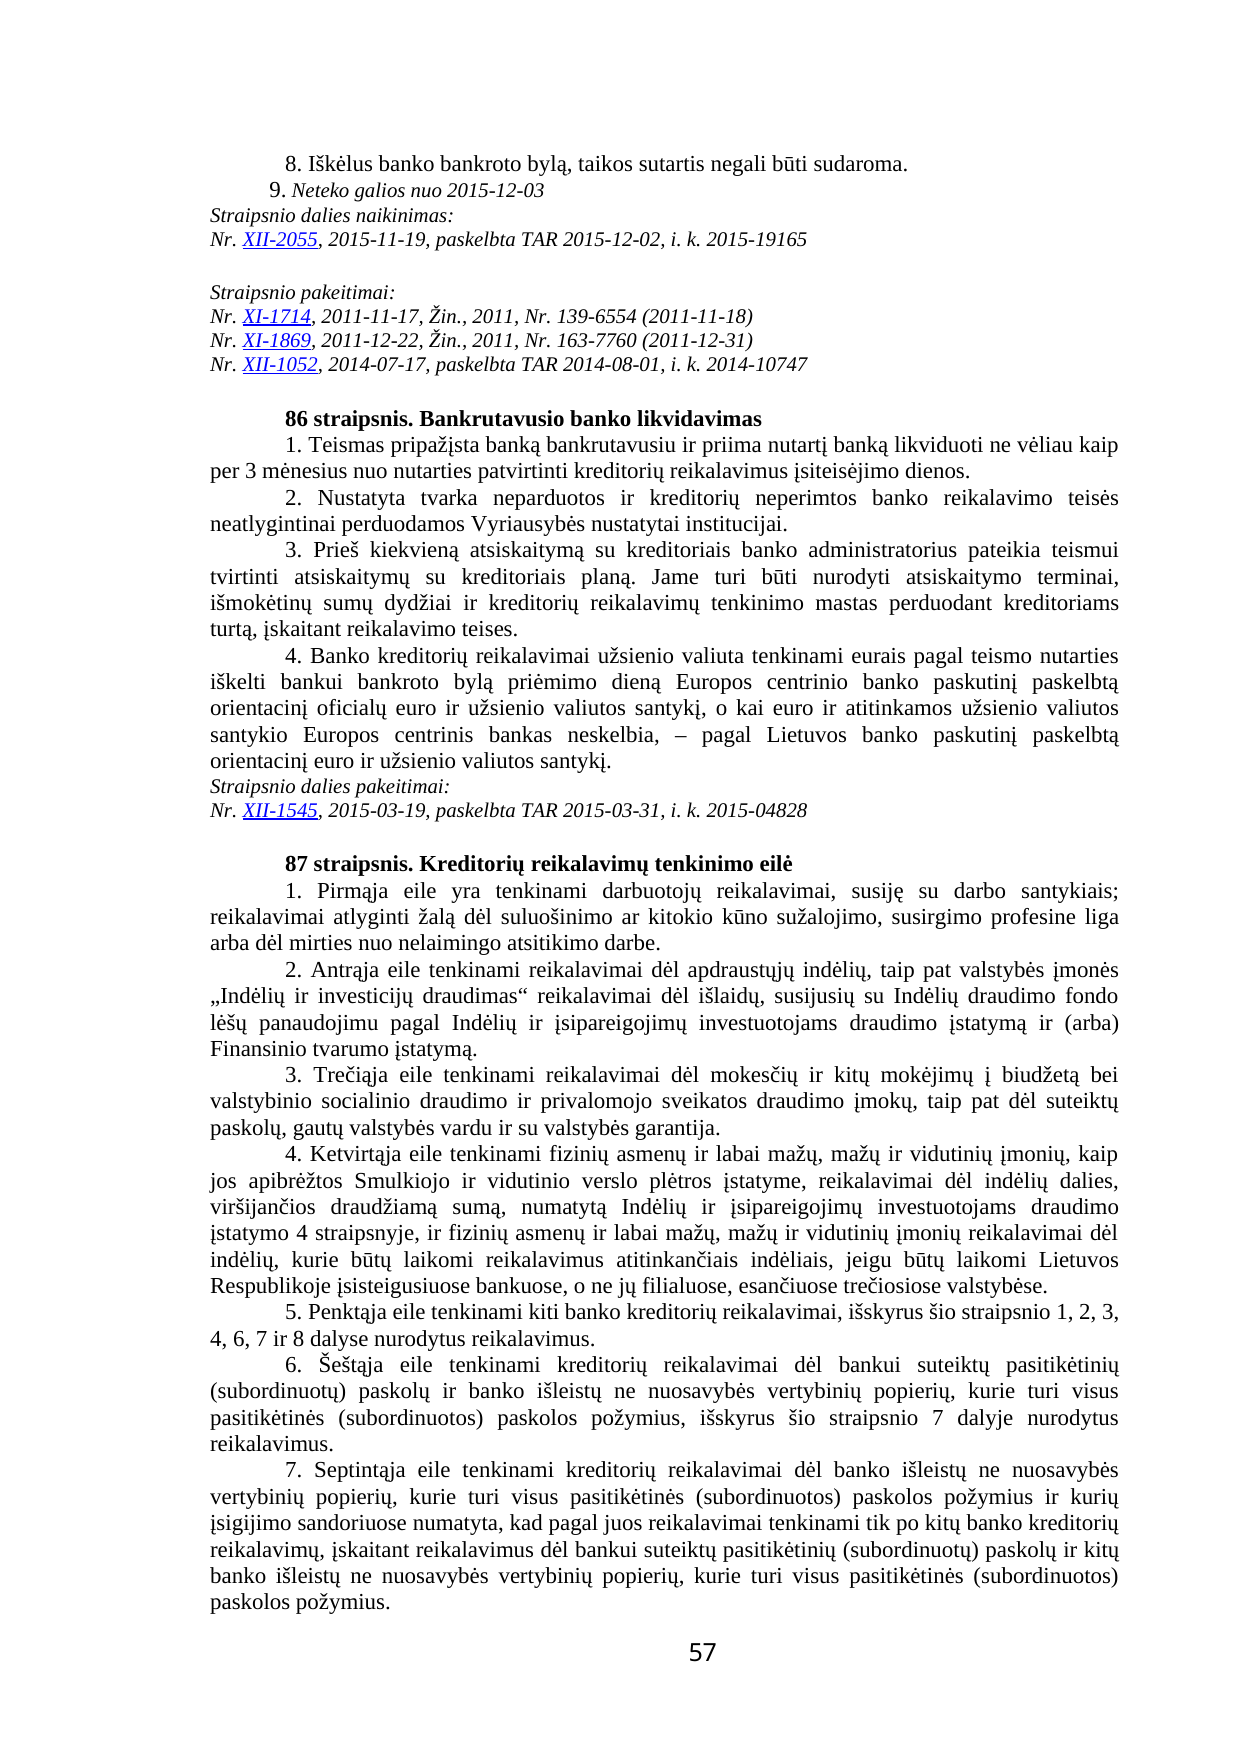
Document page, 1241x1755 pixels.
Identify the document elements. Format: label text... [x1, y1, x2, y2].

text 3. Trečiąja eile tenkinami reikalavimai dėl mokesčių ir kitų mokėjimų į biudžetą bei valstybinio socialinio draudimo ir privalomojo sveikatos draudimo įmokų, taip pat dėl suteiktų paskolų, gautų valstybės vardu ir su valstybės garantija. [210, 1061, 1120, 1140]
text 86 straipsnis. Bankrutavusio banko likvidavimas [210, 404, 1120, 431]
text Straipsnio dalies pakeitimai: [210, 773, 1120, 798]
text 4. Ketvirtąja eile tenkinami fizinių asmenų ir labai mažų, mažų ir vidutinių įmonių, kaip jos apibrėžtos Smulkiojo ir vidutinio verslo plėtros įstatyme, reikalavimai dėl indėlių dalies, viršijančios draudžiamą sumą, numatytą Indėlių ir įsipareigojimų investuotojams draudimo įstatymo 4 straipsnyje, ir fizinių asmenų ir labai mažų, mažų ir vidutinių įmonių reikalavimai dėl indėlių, kurie būtų laikomi reikalavimus atitinkančiais indėliais, jeigu būtų laikomi Lietuvos Respublikoje įsisteigusiuose bankuose, o ne jų filialuose, esančiuose trečiosiose valstybėse. [210, 1140, 1120, 1298]
text Nr. XII-1545, 2015-03-19, paskelbta TAR 2015-03-31, i. k. 2015-04828 [210, 798, 1120, 822]
text Nr. XII-2055, 2015-11-19, paskelbta TAR 2015-12-02, i. k. 2015-19165 [210, 227, 1120, 251]
text 3. Prieš kiekvieną atsiskaitymą su kreditoriais banko administratorius pateikia teismui tvirtinti atsiskaitymų su kreditoriais planą. Jame turi būti nurodyti atsiskaitymo terminai, išmokėtinų sumų dydžiai ir kreditorių reikalavimų tenkinimo mastas perduodant kreditoriams turtą, įskaitant reikalavimo teises. [210, 536, 1120, 642]
text Straipsnio pakeitimai: [210, 279, 1120, 304]
text Straipsnio dalies naikinimas: [210, 203, 1120, 227]
text 8. Iškėlus banko bankroto bylą, taikos sutartis negali būti sudaroma. [210, 150, 1120, 176]
text 6. Šeštąja eile tenkinami kreditorių reikalavimai dėl bankui suteiktų pasitikėtinių (subordinuotų) paskolų ir banko išleistų ne nuosavybės vertybinių popierių, kurie turi visus pasitikėtinės (subordinuotos) paskolos požymius, išskyrus šio straipsnio 7 dalyje nurodytus reikalavimus. [210, 1351, 1120, 1457]
text 9. Neteko galios nuo 2015-12-03 [210, 176, 1120, 203]
text 2. Antrąja eile tenkinami reikalavimai dėl apdraustųjų indėlių, taip pat valstybės įmonės „Indėlių ir investicijų draudimas“ reikalavimai dėl išlaidų, susijusių su Indėlių draudimo fondo lėšų panaudojimu pagal Indėlių ir įsipareigojimų investuotojams draudimo įstatymą ir (arba) Finansinio tvarumo įstatymą. [210, 956, 1120, 1061]
text Nr. XI-1869, 2011-12-22, Žin., 2011, Nr. 163-7760 (2011-12-31) [210, 328, 1120, 352]
text 87 straipsnis. Kreditorių reikalavimų tenkinimo eilė [210, 850, 1120, 877]
text 1. Teismas pripažįsta banką bankrutavusiu ir priima nutartį banką likviduoti ne vėliau kaip per 3 mėnesius nuo nutarties patvirtinti kreditorių reikalavimus įsiteisėjimo dienos. [210, 431, 1120, 484]
text Nr. XI-1714, 2011-11-17, Žin., 2011, Nr. 139-6554 (2011-11-18) [210, 304, 1120, 328]
text 4. Banko kreditorių reikalavimai užsienio valiuta tenkinami eurais pagal teismo nutarties iškelti bankui bankroto bylą priėmimo dieną Europos centrinio banko paskutinį paskelbtą orientacinį oficialų euro ir užsienio valiutos santykį, o kai euro ir atitinkamos užsienio valiutos santykio Europos centrinis bankas neskelbia, – pagal Lietuvos banko paskutinį paskelbtą orientacinį euro ir užsienio valiutos santykį. [210, 642, 1120, 773]
text Nr. XII-1052, 2014-07-17, paskelbta TAR 2014-08-01, i. k. 2014-10747 [210, 352, 1120, 376]
text 2. Nustatyta tvarka neparduotos ir kreditorių neperimtos banko reikalavimo teisės neatlygintinai perduodamos Vyriausybės nustatytai institucijai. [210, 484, 1120, 536]
text 5. Penktąja eile tenkinami kiti banko kreditorių reikalavimai, išskyrus šio straipsnio 1, 2, 3, 4, 6, 7 ir 8 dalyse nurodytus reikalavimus. [210, 1298, 1120, 1351]
text 7. Septintąja eile tenkinami kreditorių reikalavimai dėl banko išleistų ne nuosavybės vertybinių popierių, kurie turi visus pasitikėtinės (subordinuotos) paskolos požymius ir kurių įsigijimo sandoriuose numatyta, kad pagal juos reikalavimai tenkinami tik po kitų banko kreditorių reikalavimų, įskaitant reikalavimus dėl bankui suteiktų pasitikėtinių (subordinuotų) paskolų ir kitų banko išleistų ne nuosavybės vertybinių popierių, kurie turi visus pasitikėtinės (subordinuotos) paskolos požymius. [210, 1457, 1120, 1615]
text 1. Pirmąja eile yra tenkinami darbuotojų reikalavimai, susiję su darbo santykiais; reikalavimai atlyginti žalą dėl suluošinimo ar kitokio kūno sužalojimo, susirgimo profesine liga arba dėl mirties nuo nelaimingo atsitikimo darbe. [210, 877, 1120, 956]
